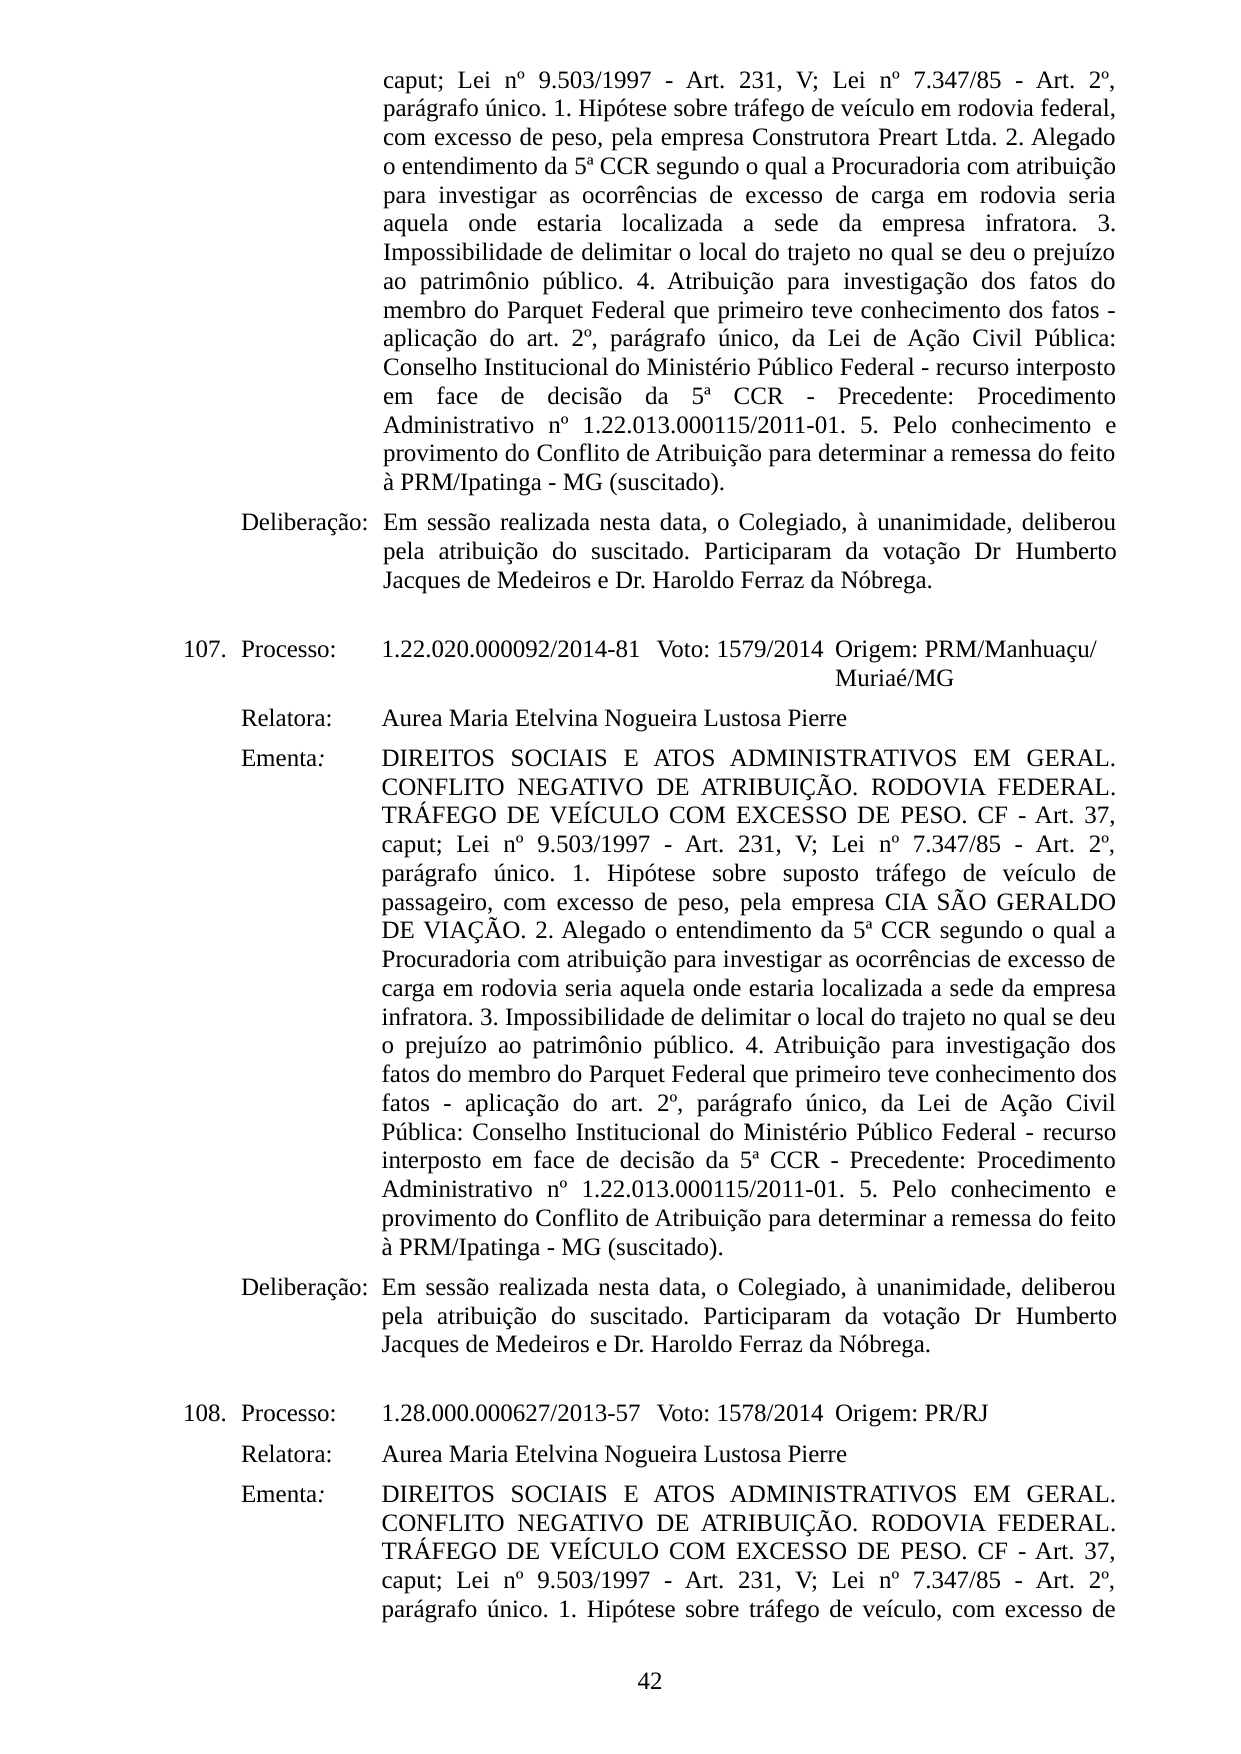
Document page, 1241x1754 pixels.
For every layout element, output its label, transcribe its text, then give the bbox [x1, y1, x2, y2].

table_cell [177, 738, 235, 1266]
table_header 108. [177, 1393, 235, 1433]
table_cell [177, 1433, 235, 1473]
table_cell [177, 697, 235, 737]
table_cell Relatora: [235, 697, 376, 737]
table_cell [177, 59, 235, 502]
table_cell Aurea Maria Etelvina Nogueira Lustosa Pierre [376, 697, 1122, 737]
table_cell Ementa: [235, 738, 376, 1266]
table_header Origem: PRM/Manhuaçu/ Muriaé/MG [829, 628, 1122, 697]
table_header Origem: PR/RJ [829, 1393, 1122, 1433]
table_header 107. [177, 628, 235, 697]
table_cell [177, 502, 235, 599]
table_header Voto: 1579/2014 [651, 628, 829, 697]
table_cell DIREITOS SOCIAIS E ATOS ADMINISTRATIVOS EM GERAL. CONFLITO NEGATIVO DE ATRIBUIÇÃO. RODOVIA FEDERAL. TRÁFEGO DE VEÍCULO COM EXCESSO DE PESO. CF - Art. 37, caput; Lei nº 9.503/1997 - Art. 231, V; Lei nº 7.347/85 - Art. 2º, parágrafo único. 1. Hipótese sobre tráfego de veículo, com excesso de [376, 1473, 1122, 1628]
table_cell Aurea Maria Etelvina Nogueira Lustosa Pierre [376, 1433, 1122, 1473]
table_header Processo: [235, 628, 376, 697]
table_cell Em sessão realizada nesta data, o Colegiado, à unanimidade, deliberou pela atribuição do suscitado. Participaram da votação Dr Humberto Jacques de Medeiros e Dr. Haroldo Ferraz da Nóbrega. [377, 502, 1122, 599]
table_cell [177, 1266, 235, 1364]
table_header Voto: 1578/2014 [651, 1393, 829, 1433]
table_header Processo: [235, 1393, 376, 1433]
table_cell caput; Lei nº 9.503/1997 - Art. 231, V; Lei nº 7.347/85 - Art. 2º, parágrafo único. 1. Hipótese sobre tráfego de veículo em rodovia federal, com excesso de peso, pela empresa Construtora Preart Ltda. 2. Alegado o entendimento da 5ª CCR segundo o qual a Procuradoria com atribuição para investigar as ocorrências de excesso de carga em rodovia seria aquela onde estaria localizada a sede da empresa infratora. 3. Impossibilidade de delimitar o local do trajeto no qual se deu o prejuízo ao patrimônio público. 4. Atribuição para investigação dos fatos do membro do Parquet Federal que primeiro teve conhecimento dos fatos - aplicação do art. 2º, parágrafo único, da Lei de Ação Civil Pública: Conselho Institucional do Ministério Público Federal - recurso interposto em face de decisão da 5ª CCR - Precedente: Procedimento Administrativo nº 1.22.013.000115/2011-01. 5. Pelo conhecimento e provimento do Conflito de Atribuição para determinar a remessa do feito à PRM/Ipatinga - MG (suscitado). [377, 59, 1122, 502]
table_cell Deliberação: [235, 1266, 376, 1364]
table_cell Ementa: [235, 1473, 376, 1628]
table_header 1.28.000.000627/2013-57 [376, 1393, 651, 1433]
table_cell Relatora: [235, 1433, 376, 1473]
table_cell [235, 59, 377, 502]
table_cell DIREITOS SOCIAIS E ATOS ADMINISTRATIVOS EM GERAL. CONFLITO NEGATIVO DE ATRIBUIÇÃO. RODOVIA FEDERAL. TRÁFEGO DE VEÍCULO COM EXCESSO DE PESO. CF - Art. 37, caput; Lei nº 9.503/1997 - Art. 231, V; Lei nº 7.347/85 - Art. 2º, parágrafo único. 1. Hipótese sobre suposto tráfego de veículo de passageiro, com excesso de peso, pela empresa CIA SÃO GERALDO DE VIAÇÃO. 2. Alegado o entendimento da 5ª CCR segundo o qual a Procuradoria com atribuição para investigar as ocorrências de excesso de carga em rodovia seria aquela onde estaria localizada a sede da empresa infratora. 3. Impossibilidade de delimitar o local do trajeto no qual se deu o prejuízo ao patrimônio público. 4. Atribuição para investigação dos fatos do membro do Parquet Federal que primeiro teve conhecimento dos fatos - aplicação do art. 2º, parágrafo único, da Lei de Ação Civil Pública: Conselho Institucional do Ministério Público Federal - recurso interposto em face de decisão da 5ª CCR - Precedente: Procedimento Administrativo nº 1.22.013.000115/2011-01. 5. Pelo conhecimento e provimento do Conflito de Atribuição para determinar a remessa do feito à PRM/Ipatinga - MG (suscitado). [376, 738, 1122, 1266]
table_cell Em sessão realizada nesta data, o Colegiado, à unanimidade, deliberou pela atribuição do suscitado. Participaram da votação Dr Humberto Jacques de Medeiros e Dr. Haroldo Ferraz da Nóbrega. [376, 1266, 1122, 1364]
table_cell Deliberação: [235, 502, 377, 599]
table_cell [177, 1473, 235, 1628]
table_header 1.22.020.000092/2014-81 [376, 628, 651, 697]
